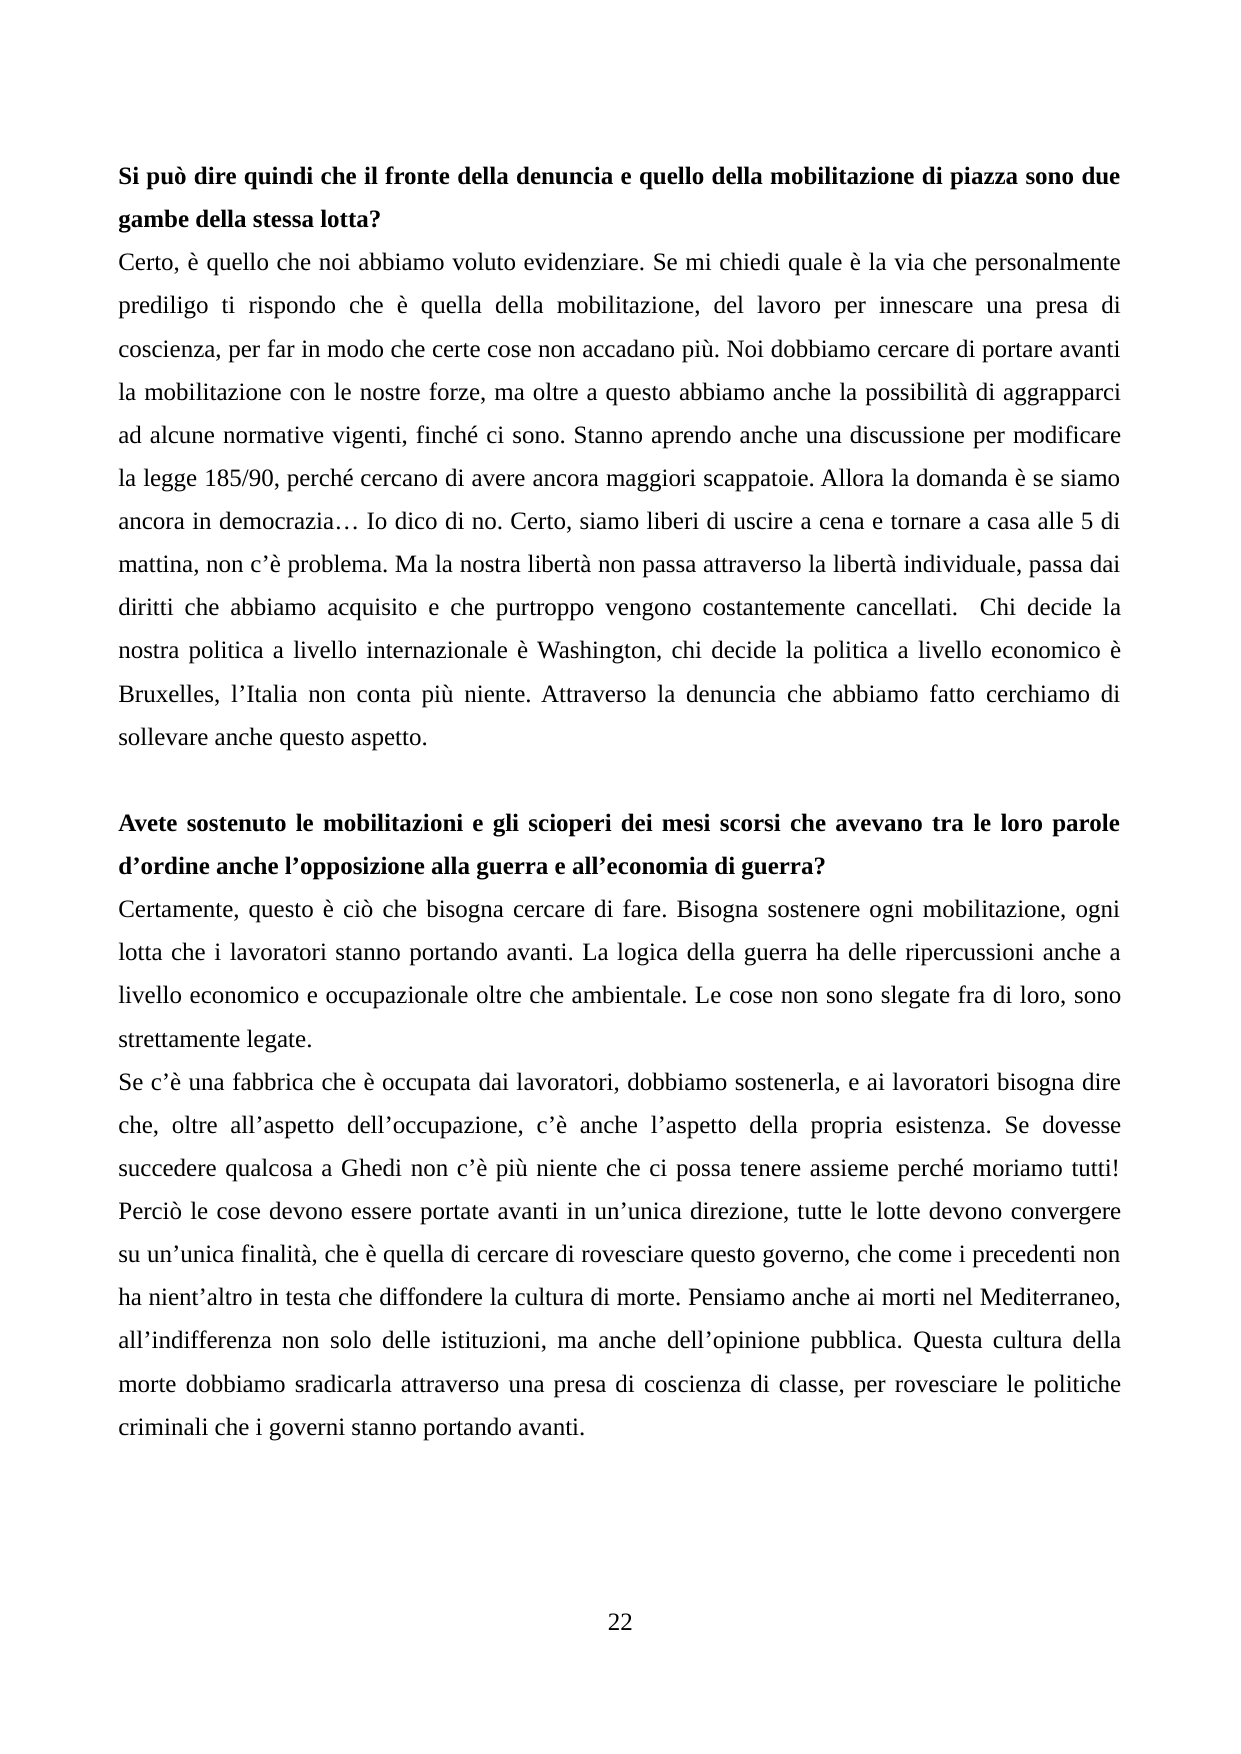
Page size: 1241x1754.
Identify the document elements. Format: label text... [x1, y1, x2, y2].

text Certo, è quello che noi abbiamo voluto evidenziare. Se mi chiedi quale è la via che personalmente prediligo ti rispondo che è quella della mobilitazione, del lavoro per innescare una presa di coscienza, per far in modo che certe cose non accadano più. Noi dobbiamo cercare di portare avanti la mobilitazione con le nostre forze, ma oltre a questo abbiamo anche la possibilità di aggrapparci ad alcune normative vigenti, finché ci sono. Stanno aprendo anche una discussione per modificare la legge 185/90, perché cercano di avere ancora maggiori scappatoie. Allora la domanda è se siamo ancora in democrazia… Io dico di no. Certo, siamo liberi di uscire a cena e tornare a casa alle 5 di mattina, non c’è problema. Ma la nostra libertà non passa attraverso la libertà individuale, passa dai diritti che abbiamo acquisito e che purtroppo vengono costantemente cancellati. Chi decide la nostra politica a livello internazionale è Washington, chi decide la politica a livello economico è Bruxelles, l’Italia non conta più niente. Attraverso la denuncia che abbiamo fatto cerchiamo di sollevare anche questo aspetto. [118, 247, 1122, 751]
text Si può dire quindi che il fronte della denuncia e quello della mobilitazione di piazza sono due gambe della stessa lotta? [118, 161, 1122, 233]
text Se c’è una fabbrica che è occupata dai lavoratori, dobbiamo sostenerla, e ai lavoratori bisogna dire che, oltre all’aspetto dell’occupazione, c’è anche l’aspetto della propria esistenza. Se dovesse succedere qualcosa a Ghedi non c’è più niente che ci possa tenere assieme perché moriamo tutti! Perciò le cose devono essere portate avanti in un’unica direzione, tutte le lotte devono convergere su un’unica finalità, che è quella di cercare di rovesciare questo governo, che come i precedenti non ha nient’altro in testa che diffondere la cultura di morte. Pensiamo anche ai morti nel Mediterraneo, all’indifferenza non solo delle istituzioni, ma anche dell’opinione pubblica. Questa cultura della morte dobbiamo sradicarla attraverso una presa di coscienza di classe, per rovesciare le politiche criminali che i governi stanno portando avanti. [118, 1067, 1122, 1441]
text Avete sostenuto le mobilitazioni e gli scioperi dei mesi scorsi che avevano tra le loro parole d’ordine anche l’opposizione alla guerra e all’economia di guerra? [118, 808, 1122, 880]
text Certamente, questo è ciò che bisogna cercare di fare. Bisogna sostenere ogni mobilitazione, ogni lotta che i lavoratori stanno portando avanti. La logica della guerra ha delle ripercussioni anche a livello economico e occupazionale oltre che ambientale. Le cose non sono slegate fra di loro, sono strettamente legate. [118, 894, 1122, 1052]
